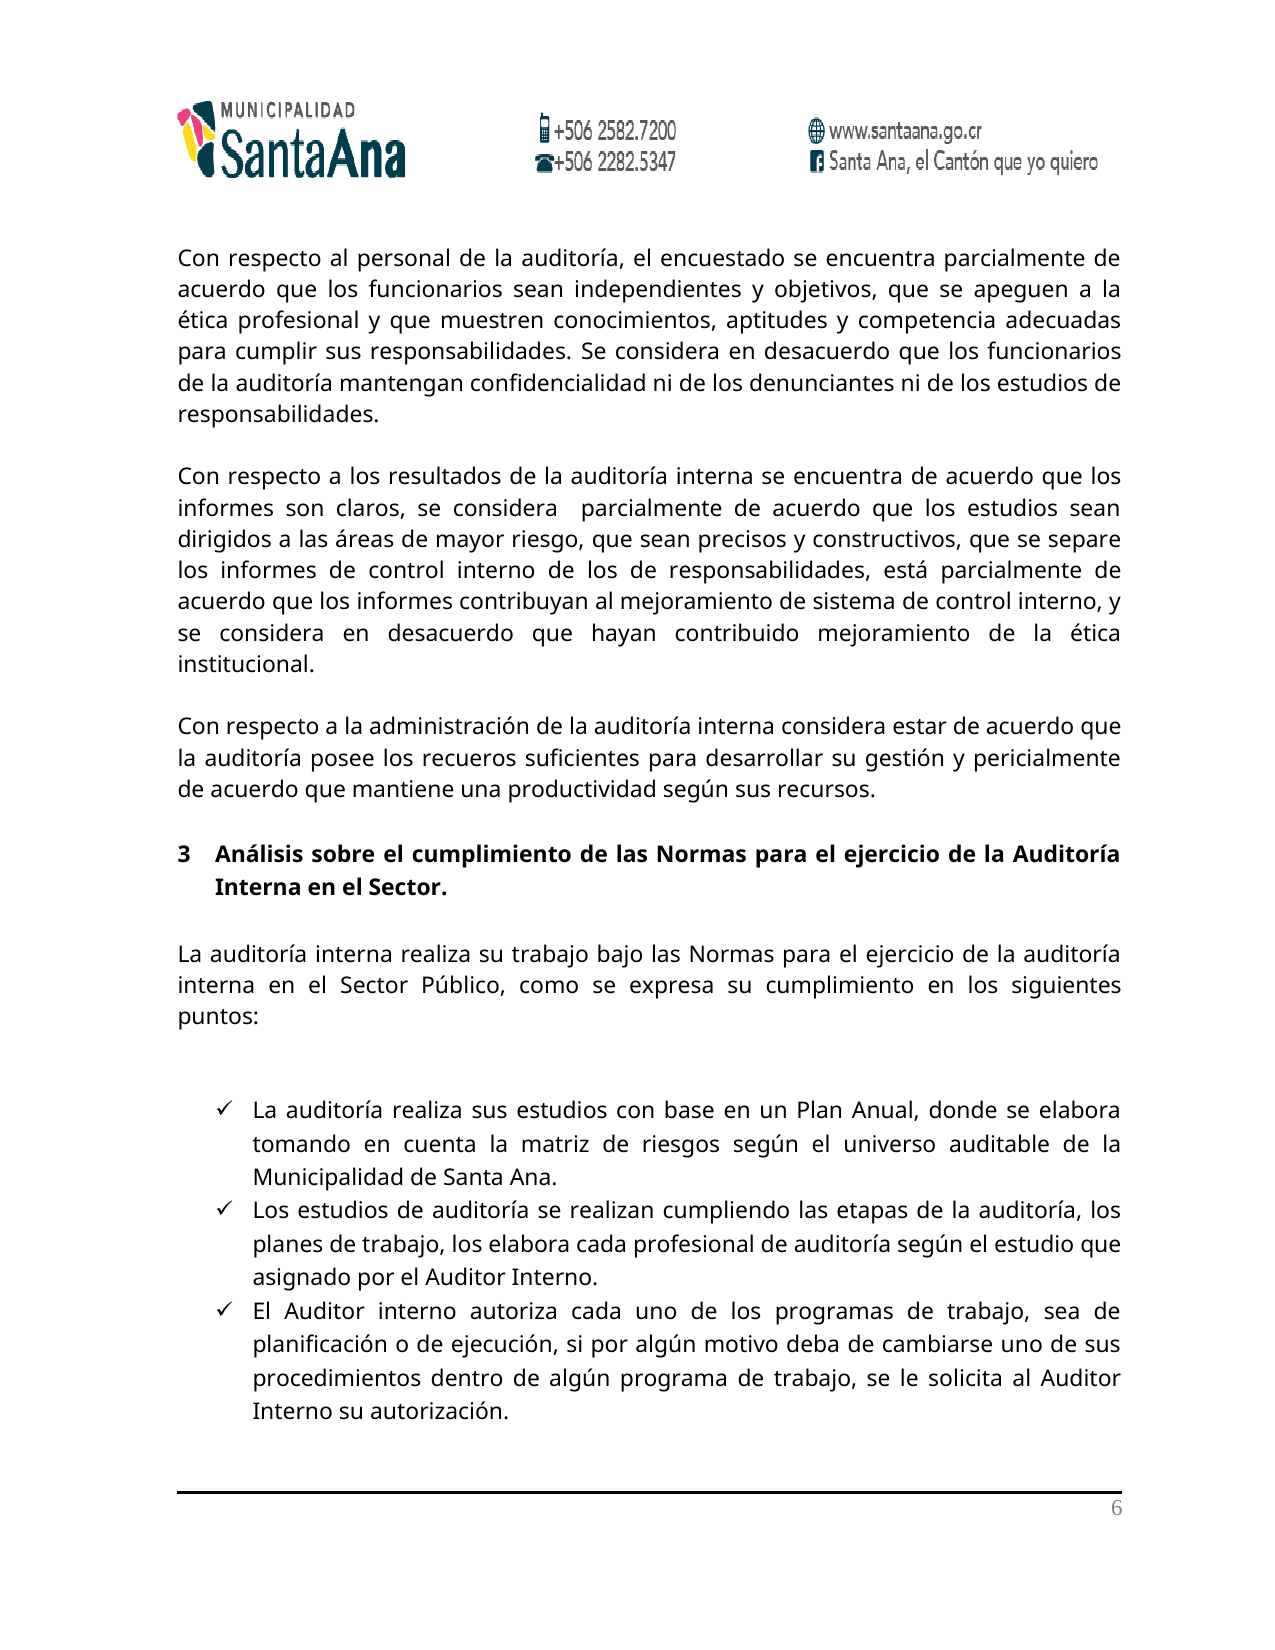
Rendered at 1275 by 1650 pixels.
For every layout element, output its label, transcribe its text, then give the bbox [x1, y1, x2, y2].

list Análisis sobre el cumplimiento de las Normas para el ejercicio de la Auditoría Interna en el Sector. [177, 837, 1122, 902]
text La auditoría interna realiza su trabajo bajo las Normas para el ejercicio de la auditoría interna en el Sector Público, como se expresa su cumplimiento en los siguientes puntos: [177, 938, 1122, 1032]
list El Auditor interno autoriza cada uno de los programas de trabajo, sea de planificación o de ejecución, si por algún motivo deba de cambiarse uno de sus procedimientos dentro de algún programa de trabajo, se le solicita al Auditor Interno su autorización. [215, 1295, 1122, 1426]
list Los estudios de auditoría se realizan cumpliendo las etapas de la auditoría, los planes de trabajo, los elabora cada profesional de auditoría según el estudio que asignado por el Auditor Interno. [215, 1194, 1122, 1292]
text Con respecto a los resultados de la auditoría interna se encuentra de acuerdo que los informes son claros, se considera parcialmente de acuerdo que los estudios sean dirigidos a las áreas de mayor riesgo, que sean precisos y constructivos, que se separe los informes de control interno de los de responsabilidades, está parcialmente de acuerdo que los informes contribuyan al mejoramiento de sistema de control interno, y se considera en desacuerdo que hayan contribuido mejoramiento de la ética institucional. [177, 460, 1122, 679]
text Con respecto a la administración de la auditoría interna considera estar de acuerdo que la auditoría posee los recueros suficientes para desarrollar su gestión y pericialmente de acuerdo que mantiene una productividad según sus recursos. [177, 710, 1122, 804]
list La auditoría realiza sus estudios con base en un Plan Anual, donde se elabora tomando en cuenta la matriz de riesgos según el universo auditable de la Municipalidad de Santa Ana. [215, 1094, 1122, 1192]
text Con respecto al personal de la auditoría, el encuestado se encuentra parcialmente de acuerdo que los funcionarios sean independientes y objetivos, que se apeguen a la ética profesional y que muestren conocimientos, aptitudes y competencia adecuadas para cumplir sus responsabilidades. Se considera en desacuerdo que los funcionarios de la auditoría mantengan confidencialidad ni de los denunciantes ni de los estudios de responsabilidades. [177, 242, 1122, 429]
